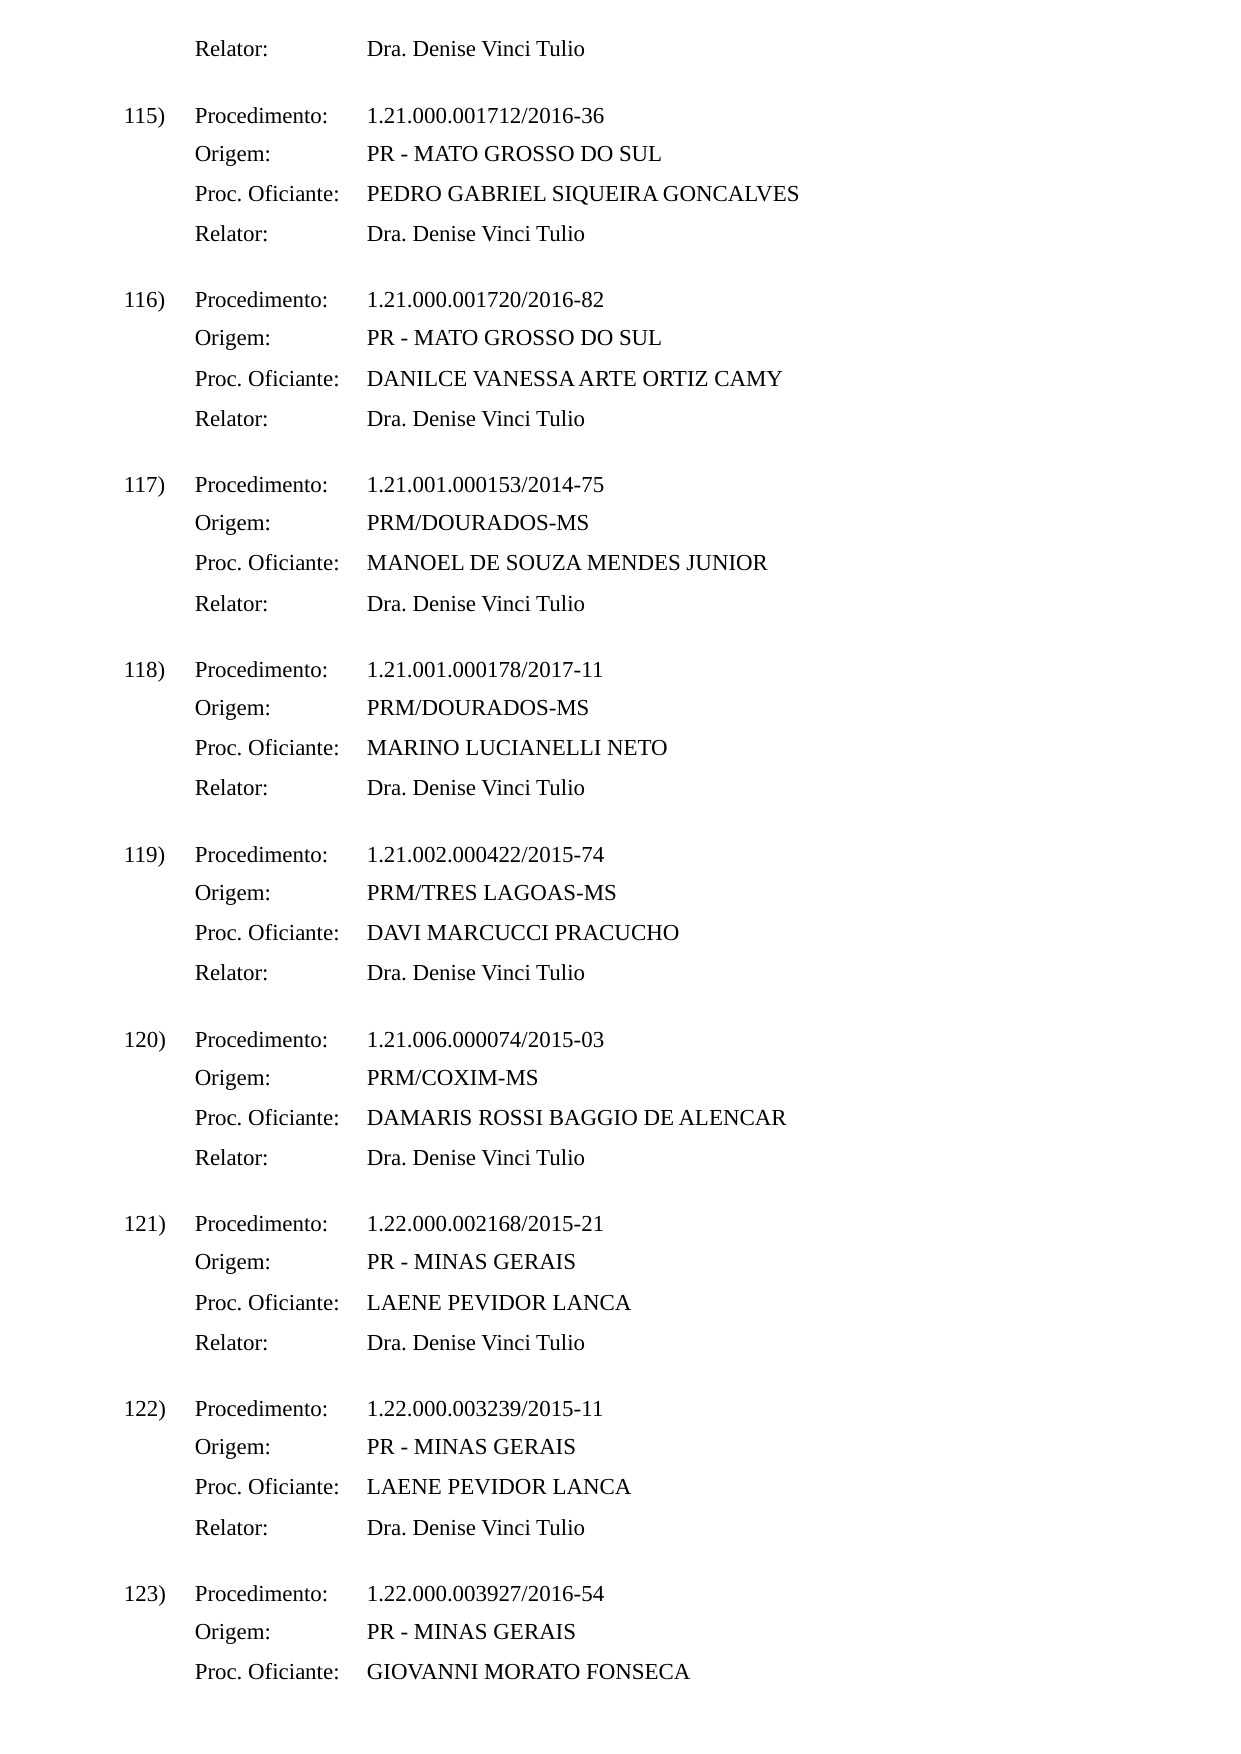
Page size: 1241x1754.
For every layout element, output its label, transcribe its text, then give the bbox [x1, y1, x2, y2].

table_cell [118, 1323, 189, 1363]
table_cell [118, 769, 189, 809]
table_cell [118, 1653, 189, 1693]
table_cell [118, 1243, 189, 1283]
table_cell [118, 1428, 189, 1468]
table_cell Proc. Oficiante: [189, 174, 361, 214]
table_header 115) [118, 96, 189, 134]
table_cell Dra. Denise Vinci Tulio [361, 1138, 1122, 1178]
table_header 120) [118, 1020, 189, 1058]
table_cell PRM/DOURADOS-MS [361, 688, 1122, 728]
table_cell DANILCE VANESSA ARTE ORTIZ CAMY [361, 359, 1122, 399]
table_cell Origem: [189, 1243, 361, 1283]
table_header 1.21.000.001720/2016-82 [361, 281, 1122, 319]
table_header Procedimento: [189, 281, 361, 319]
table_cell PRM/DOURADOS-MS [361, 504, 1122, 544]
table_cell PEDRO GABRIEL SIQUEIRA GONCALVES [361, 174, 1122, 214]
table_cell PR - MINAS GERAIS [361, 1612, 1122, 1652]
table_cell [118, 873, 189, 913]
table_header 1.21.001.000153/2014-75 [361, 466, 1122, 503]
table_cell Relator: [189, 584, 361, 624]
table_cell [118, 319, 189, 359]
table_cell MARINO LUCIANELLI NETO [361, 729, 1122, 769]
table_header 117) [118, 466, 189, 503]
table_cell Proc. Oficiante: [189, 544, 361, 584]
table_cell Origem: [189, 1612, 361, 1652]
table_cell [118, 544, 189, 584]
table_header 1.22.000.002168/2015-21 [361, 1205, 1122, 1243]
table_cell DAMARIS ROSSI BAGGIO DE ALENCAR [361, 1098, 1122, 1138]
table_cell Origem: [189, 688, 361, 728]
table_header Procedimento: [189, 1020, 361, 1058]
table_cell [118, 1138, 189, 1178]
table_cell [118, 729, 189, 769]
table_cell [118, 1058, 189, 1098]
table_cell GIOVANNI MORATO FONSECA [361, 1653, 1122, 1693]
table_cell Dra. Denise Vinci Tulio [361, 769, 1122, 809]
table_cell Origem: [189, 134, 361, 174]
table_cell LAENE PEVIDOR LANCA [361, 1468, 1122, 1508]
table_cell [118, 1283, 189, 1323]
table_cell Origem: [189, 1428, 361, 1468]
table_cell [118, 359, 189, 399]
table_header 123) [118, 1574, 189, 1612]
table_header Procedimento: [189, 1205, 361, 1243]
table_cell [118, 584, 189, 624]
table_cell Proc. Oficiante: [189, 1283, 361, 1323]
table_cell [118, 30, 189, 70]
table_cell Origem: [189, 1058, 361, 1098]
table_cell PRM/COXIM-MS [361, 1058, 1122, 1098]
table_header 116) [118, 281, 189, 319]
table_cell Proc. Oficiante: [189, 729, 361, 769]
table_cell Dra. Denise Vinci Tulio [361, 954, 1122, 994]
table_cell Origem: [189, 319, 361, 359]
table_header Procedimento: [189, 650, 361, 688]
table_header Procedimento: [189, 466, 361, 503]
table_cell PRM/TRES LAGOAS-MS [361, 873, 1122, 913]
table_cell Origem: [189, 504, 361, 544]
table_header Procedimento: [189, 1574, 361, 1612]
table_header 1.21.001.000178/2017-11 [361, 650, 1122, 688]
table_cell [118, 1508, 189, 1548]
table_cell [118, 913, 189, 953]
table_cell [118, 1612, 189, 1652]
table_header 118) [118, 650, 189, 688]
table_cell PR - MINAS GERAIS [361, 1243, 1122, 1283]
table_header 1.21.000.001712/2016-36 [361, 96, 1122, 134]
table_cell PR - MATO GROSSO DO SUL [361, 134, 1122, 174]
table_cell Relator: [189, 399, 361, 439]
table_cell [118, 214, 189, 254]
table_header 119) [118, 835, 189, 873]
table_cell [118, 1098, 189, 1138]
table_cell Relator: [189, 1138, 361, 1178]
table_cell Proc. Oficiante: [189, 1468, 361, 1508]
table_cell Dra. Denise Vinci Tulio [361, 1508, 1122, 1548]
table_cell [118, 399, 189, 439]
table_cell [118, 134, 189, 174]
table_header 1.22.000.003239/2015-11 [361, 1390, 1122, 1427]
table_cell PR - MINAS GERAIS [361, 1428, 1122, 1468]
table_cell Relator: [189, 954, 361, 994]
table_header 1.21.006.000074/2015-03 [361, 1020, 1122, 1058]
table_cell Relator: [189, 1323, 361, 1363]
table_cell PR - MATO GROSSO DO SUL [361, 319, 1122, 359]
table_header 121) [118, 1205, 189, 1243]
table_cell Relator: [189, 769, 361, 809]
table_cell [118, 954, 189, 994]
table_header 1.21.002.000422/2015-74 [361, 835, 1122, 873]
table_cell Proc. Oficiante: [189, 1653, 361, 1693]
table_cell Dra. Denise Vinci Tulio [361, 399, 1122, 439]
table_cell Origem: [189, 873, 361, 913]
table_header Procedimento: [189, 1390, 361, 1427]
table_cell Relator: [189, 1508, 361, 1548]
table_cell Relator: [189, 30, 361, 70]
table_cell Dra. Denise Vinci Tulio [361, 30, 1122, 70]
table_cell MANOEL DE SOUZA MENDES JUNIOR [361, 544, 1122, 584]
table_header Procedimento: [189, 835, 361, 873]
table_cell [118, 688, 189, 728]
table_header 1.22.000.003927/2016-54 [361, 1574, 1122, 1612]
table_cell Dra. Denise Vinci Tulio [361, 1323, 1122, 1363]
table_header 122) [118, 1390, 189, 1427]
table_cell Proc. Oficiante: [189, 913, 361, 953]
table_cell Proc. Oficiante: [189, 359, 361, 399]
table_cell LAENE PEVIDOR LANCA [361, 1283, 1122, 1323]
table_cell DAVI MARCUCCI PRACUCHO [361, 913, 1122, 953]
table_header Procedimento: [189, 96, 361, 134]
table_cell [118, 504, 189, 544]
table_cell Relator: [189, 214, 361, 254]
table_cell Proc. Oficiante: [189, 1098, 361, 1138]
table_cell Dra. Denise Vinci Tulio [361, 214, 1122, 254]
table_cell [118, 1468, 189, 1508]
table_cell Dra. Denise Vinci Tulio [361, 584, 1122, 624]
table_cell [118, 174, 189, 214]
